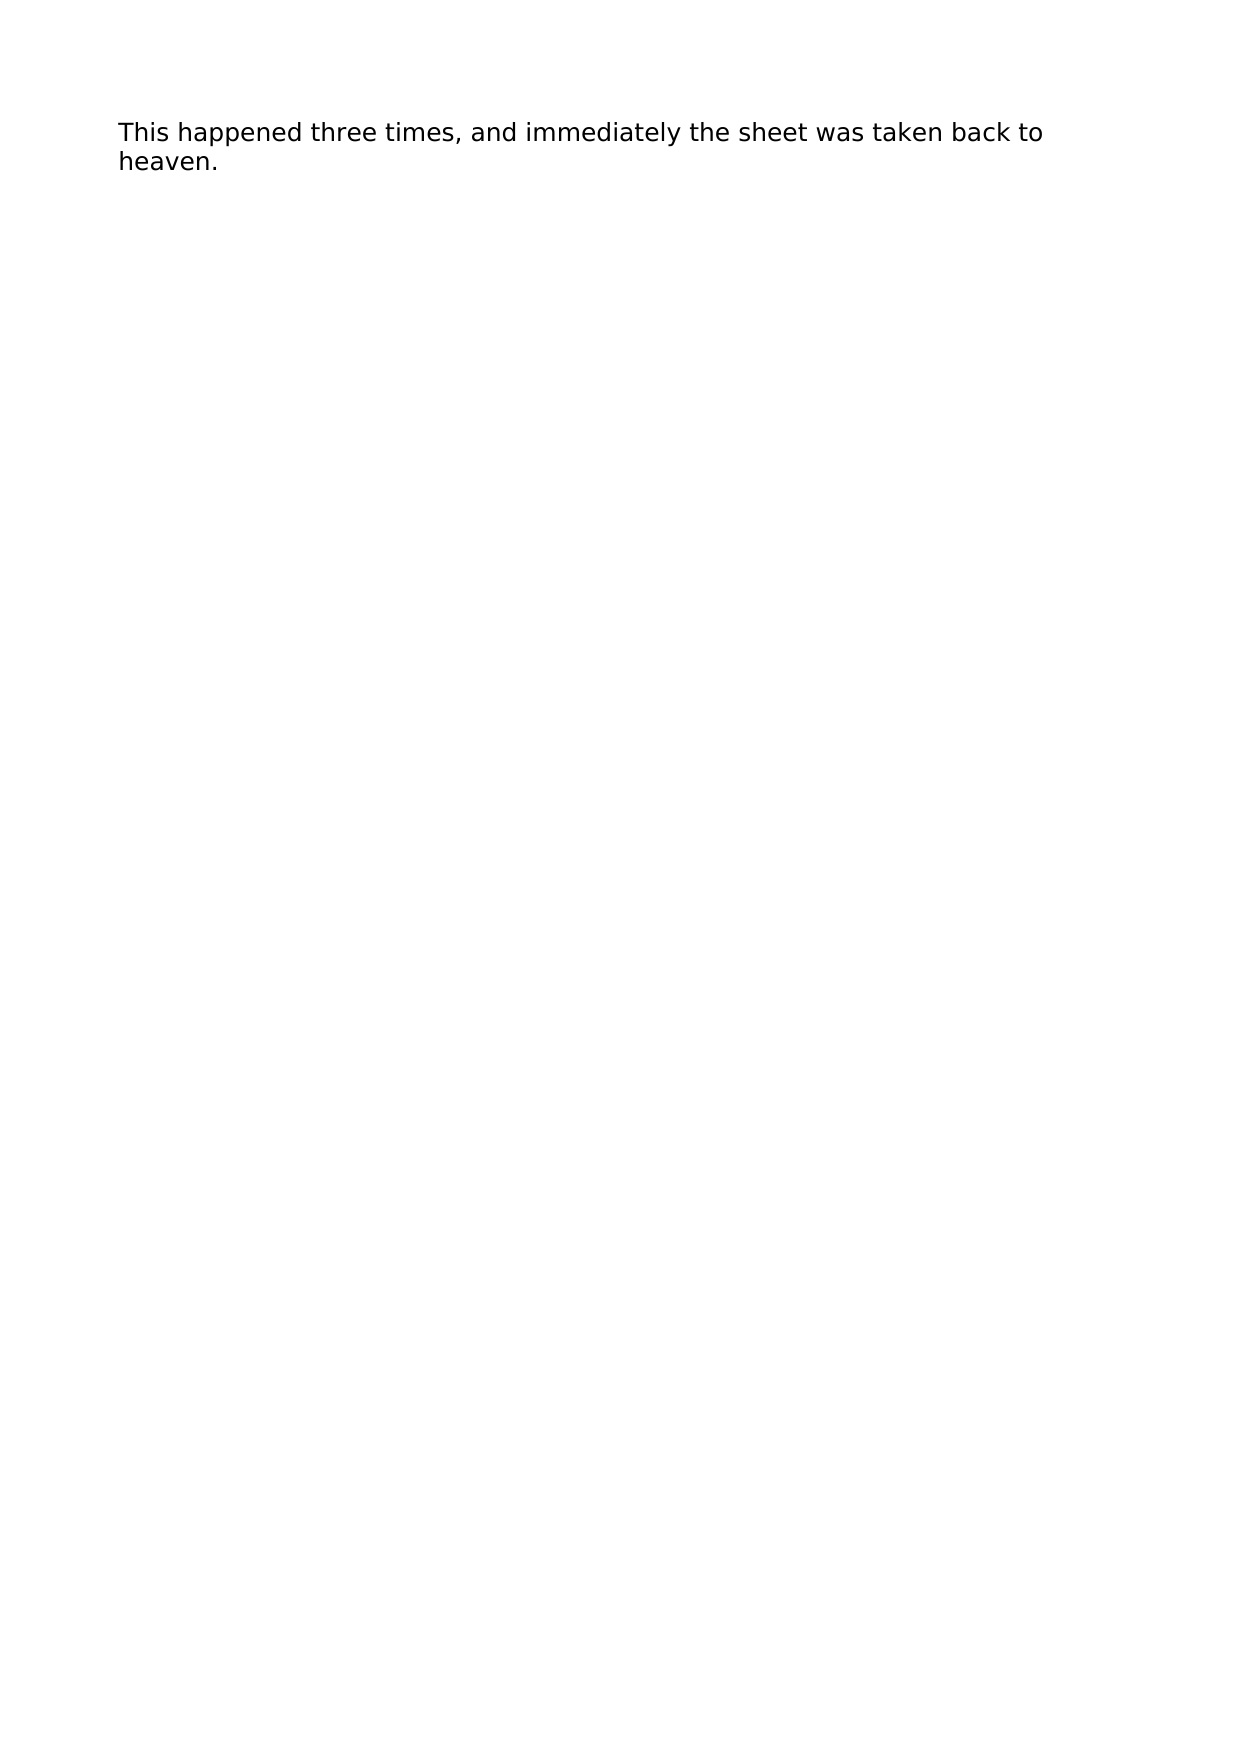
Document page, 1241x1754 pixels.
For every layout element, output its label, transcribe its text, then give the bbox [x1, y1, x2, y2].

text This happened three times, and immediately the sheet was taken back to heaven. [118, 118, 1122, 176]
